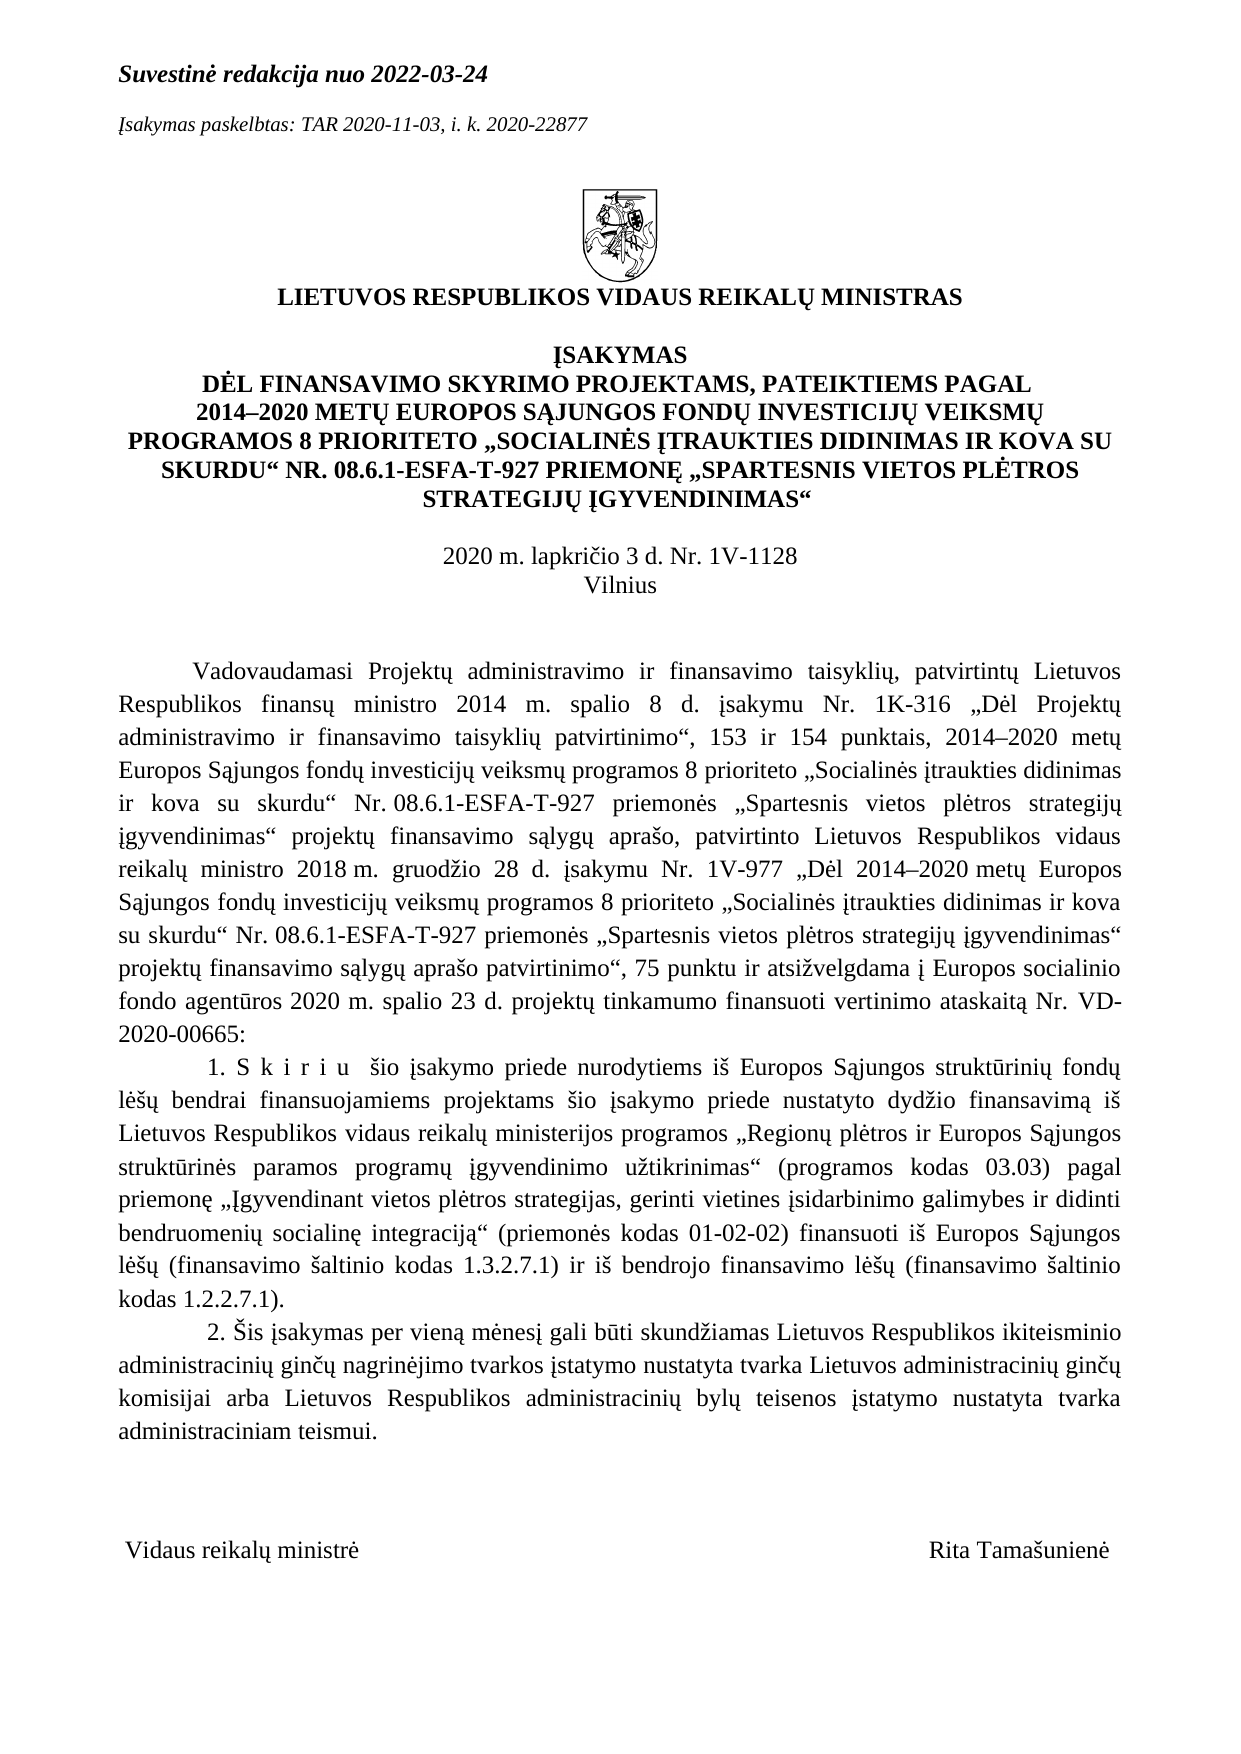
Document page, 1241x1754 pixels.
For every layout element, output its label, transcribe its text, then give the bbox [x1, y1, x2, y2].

text 1. Skiriu šio įsakymo priede nurodytiems iš Europos Sąjungos struktūrinių fondų lėšų bendrai finansuojamiems projektams šio įsakymo priede nustatyto dydžio finansavimą iš Lietuvos Respublikos vidaus reikalų ministerijos programos „Regionų plėtros ir Europos Sąjungos struktūrinės paramos programų įgyvendinimo užtikrinimas“ (programos kodas 03.03) pagal priemonę „Įgyvendinant vietos plėtros strategijas, gerinti vietines įsidarbinimo galimybes ir didinti bendruomenių socialinę integraciją“ (priemonės kodas 01-02-02) finansuoti iš Europos Sąjungos lėšų (finansavimo šaltinio kodas 1.3.2.7.1) ir iš bendrojo finansavimo lėšų (finansavimo šaltinio kodas 1.2.2.7.1). [118, 1052, 1122, 1312]
text Vidaus reikalų ministrė Rita Tamašunienė [118, 1535, 1122, 1564]
text ĮSAKYMAS [118, 340, 1122, 369]
text LIETUVOS RESPUBLIKOS VIDAUS REIKALŲ MINISTRAS [118, 282, 1122, 311]
text Vadovaudamasi Projektų administravimo ir finansavimo taisyklių, patvirtintų Lietuvos Respublikos finansų ministro 2014 m. spalio 8 d. įsakymu Nr. 1K-316 „Dėl Projektų administravimo ir finansavimo taisyklių patvirtinimo“, 153 ir 154 punktais, 2014–2020 metų Europos Sąjungos fondų investicijų veiksmų programos 8 prioriteto „Socialinės įtraukties didinimas ir kova su skurdu“ Nr. 08.6.1-ESFA-T-927 priemonės „Spartesnis vietos plėtros strategijų įgyvendinimas“ projektų finansavimo sąlygų aprašo, patvirtinto Lietuvos Respublikos vidaus reikalų ministro 2018 m. gruodžio 28 d. įsakymu Nr. 1V-977 „Dėl 2014–2020 metų Europos Sąjungos fondų investicijų veiksmų programos 8 prioriteto „Socialinės įtraukties didinimas ir kova su skurdu“ Nr. 08.6.1-ESFA-T-927 priemonės „Spartesnis vietos plėtros strategijų įgyvendinimas“ projektų finansavimo sąlygų aprašo patvirtinimo“, 75 punktu ir atsižvelgdama į Europos socialinio fondo agentūros 2020 m. spalio 23 d. projektų tinkamumo finansuoti vertinimo ataskaitą Nr. VD-2020-00665: [118, 656, 1122, 1048]
text Suvestinė redakcija nuo 2022-03-24 [118, 59, 1122, 88]
text Vilnius [118, 570, 1122, 599]
text DĖL FINANSAVIMO SKYRIMO PROJEKTAMS, PATEIKTIEMS PAGAL 2014–2020 METŲ EUROPOS SĄJUNGOS FONDŲ INVESTICIJŲ VEIKSMŲ PROGRAMOS 8 PRIORITETO „SOCIALINĖS ĮTRAUKTIES DIDINIMAS IR KOVA SU SKURDU“ NR. 08.6.1-ESFA-T-927 PRIEMONĘ „SPARTESNIS VIETOS PLĖTROS STRATEGIJŲ ĮGYVENDINIMAS“ [118, 369, 1122, 512]
text 2. Šis įsakymas per vieną mėnesį gali būti skundžiamas Lietuvos Respublikos ikiteisminio administracinių ginčų nagrinėjimo tvarkos įstatymo nustatyta tvarka Lietuvos administracinių ginčų komisijai arba Lietuvos Respublikos administracinių bylų teisenos įstatymo nustatyta tvarka administraciniam teismui. [118, 1317, 1122, 1444]
text 2020 m. lapkričio 3 d. Nr. 1V-1128 [118, 541, 1122, 570]
text Įsakymas paskelbtas: TAR 2020-11-03, i. k. 2020-22877 [118, 112, 1122, 136]
